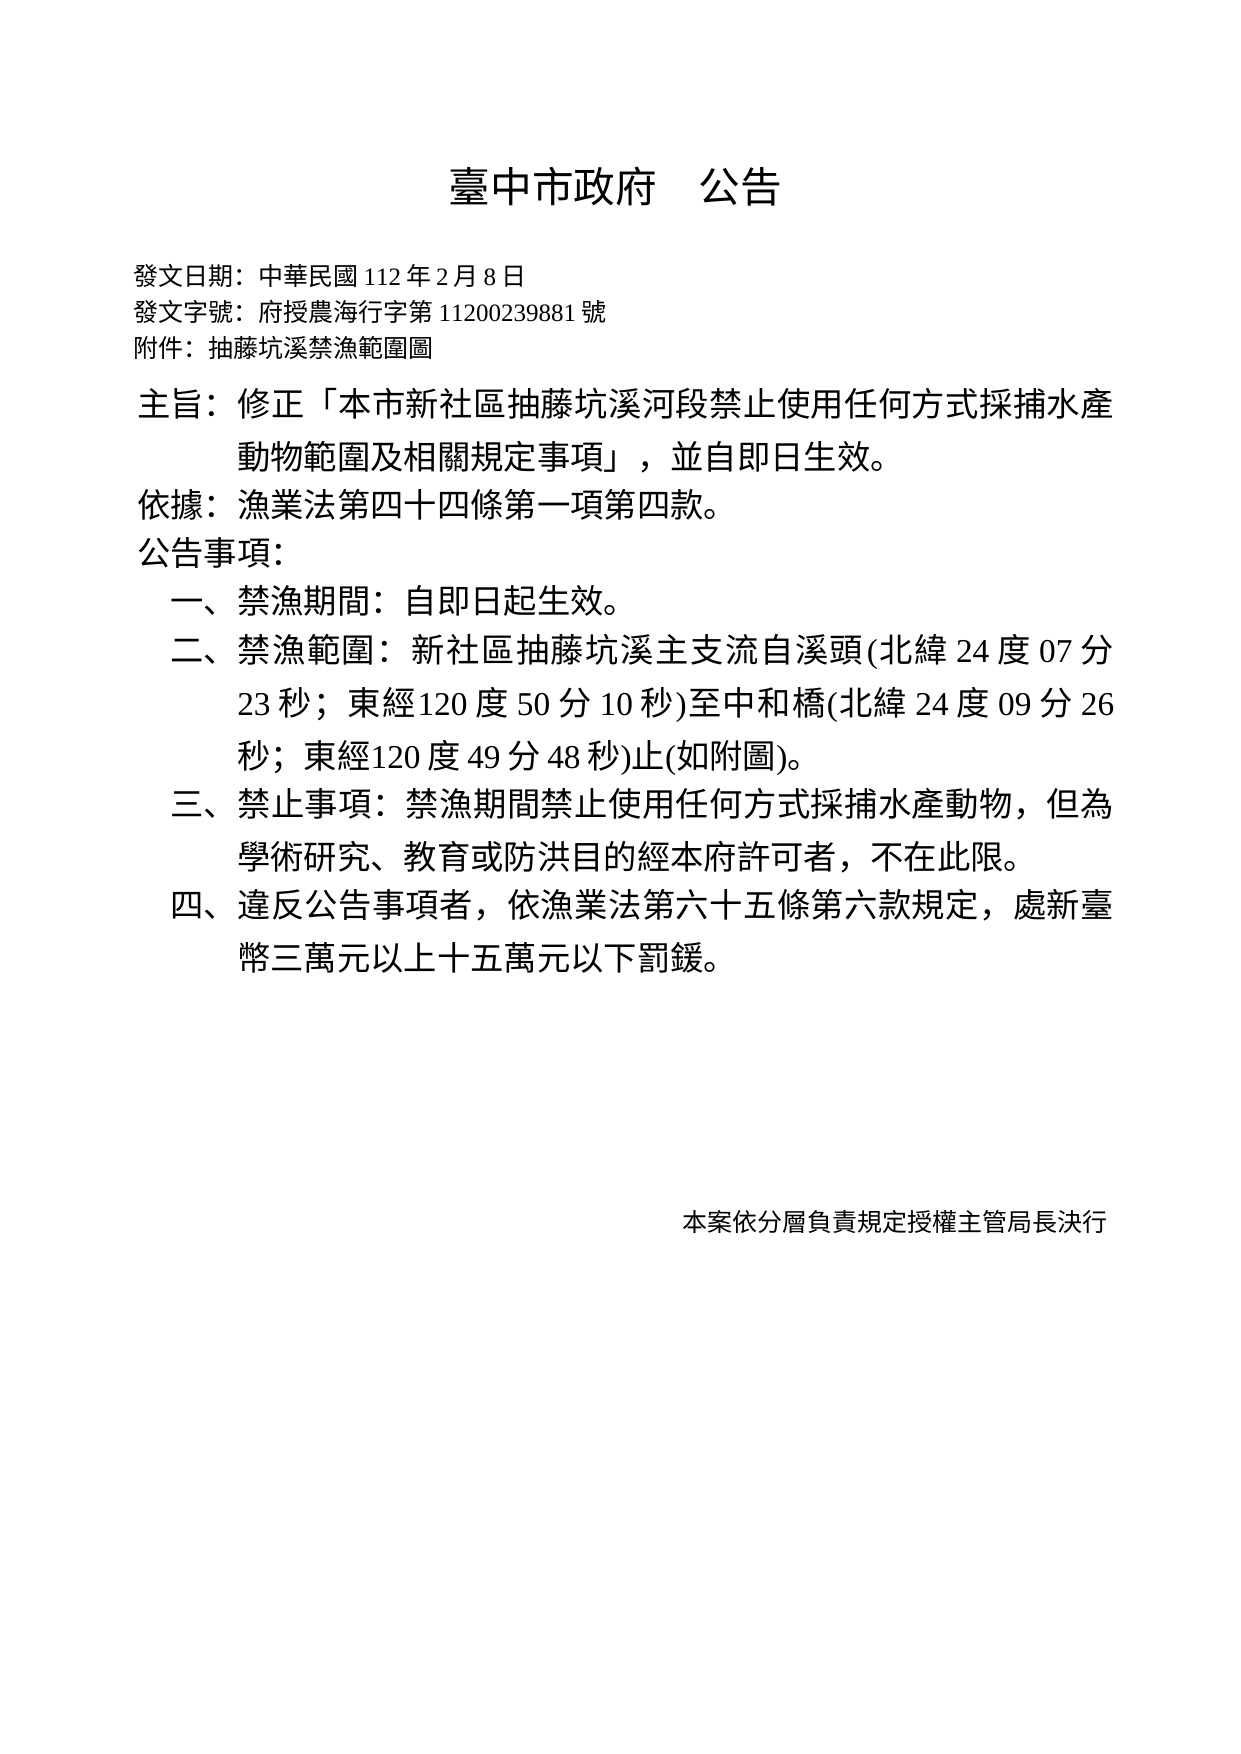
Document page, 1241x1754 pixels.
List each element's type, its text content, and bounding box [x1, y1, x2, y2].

table_header 一、 [168, 575, 237, 623]
table_header 三、 [168, 778, 237, 879]
text 臺中市政府 公告 (稿) [133, 154, 1107, 214]
table_header 二、 [168, 623, 237, 778]
table_header 禁漁範圍：新社區抽藤坑溪主支流自溪頭(北緯24度07分23秒；東經​120度50分10秒)至中和橋(北緯24度09分26秒；東經​120度49分48秒)止(如附圖)。 [237, 623, 1114, 778]
text 發文日期：中華民國112年2月8日 [133, 256, 1107, 292]
table_header 禁止事項：禁漁期間禁止使用任何方式採捕水產動物，但為學術研究、教育或防洪目的經本府許可者，不在此限。 [237, 778, 1114, 879]
table_header 公告事項： [135, 527, 304, 575]
table_header 禁漁期間：自即日起生效。 [237, 575, 1114, 623]
text 附件：抽藤坑溪禁漁範圍圖 [133, 329, 1107, 365]
table_header 四、 [168, 879, 237, 980]
table_header 修正「本市新社區抽藤坑溪河段禁止使用任何方式採捕水產動物範圍及相關規定事項」，並自即日生效。 [237, 378, 1114, 479]
table_header 主旨： [135, 378, 237, 479]
table_header 違反公告事項者，依漁業法第六十五條第六款規定，處新臺幣三萬元以上十五萬元以下罰鍰。 [237, 879, 1114, 980]
table_header [304, 527, 1114, 575]
table_header 依據： [135, 479, 237, 527]
text 本案依分層負責規定授權主管局長決行 [133, 1203, 1107, 1239]
text 發文字號：府授農海行字第11200239881號 [133, 292, 1107, 329]
table_header 漁業法第四十四條第一項第四款。 [237, 479, 1114, 527]
